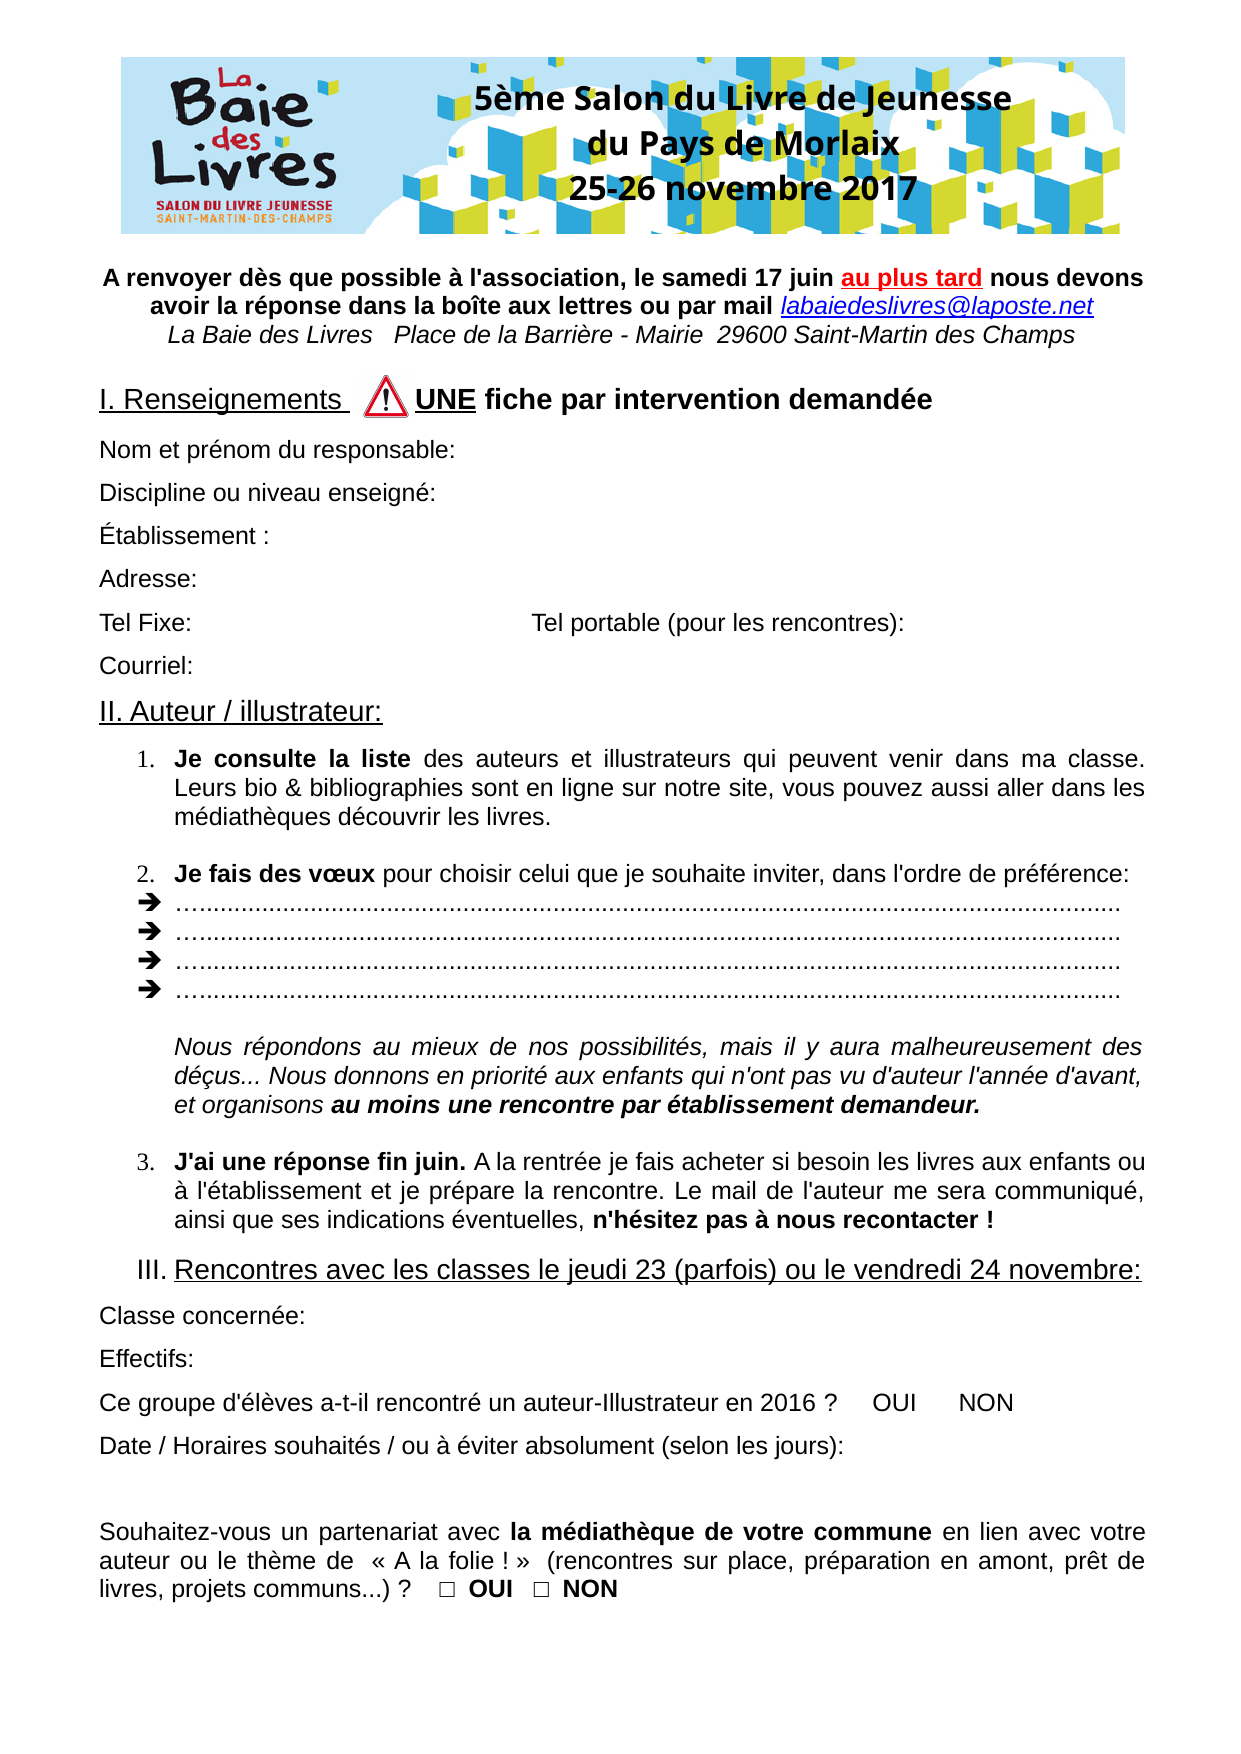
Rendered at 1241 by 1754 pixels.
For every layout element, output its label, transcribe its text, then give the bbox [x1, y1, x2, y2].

text II. Auteur / illustrateur: [99, 694, 1147, 727]
list …..................................................................................................................................... [136, 917, 1147, 946]
text Tel Fixe: Tel portable (pour les rencontres): [99, 607, 1147, 636]
text Date / Horaires souhaités / ou à éviter absolument (selon les jours): [99, 1431, 1147, 1459]
list Je fais des vœux pour choisir celui que je souhaite inviter, dans l'ordre de préférence: [136, 859, 1147, 888]
list Nous répondons au mieux de nos possibilités, mais il y aura malheureusement des déçus... Nous donnons en priorité aux enfants qui n'ont pas vu d'auteur l'année d'avant, et organisons au moins une rencontre par établissement demandeur. [136, 1032, 1147, 1118]
text Souhaitez-vous un partenariat avec la médiathèque de votre commune en lien avec votre auteur ou le thème de « A la folie ! » (rencontres sur place, préparation en amont, prêt de livres, projets communs...) ? □ OUI □ NON [99, 1517, 1147, 1603]
text Ce groupe d'élèves a-t-il rencontré un auteur-Illustrateur en 2016 ? OUI NON [99, 1387, 1147, 1416]
text Établissement : [99, 521, 1147, 550]
text I. Renseignements [99, 382, 357, 416]
text Nom et prénom du responsable: [99, 435, 1147, 464]
text Discipline ou niveau enseigné: [99, 478, 1147, 507]
text La Baie des Livres Place de la Barrière - Mairie 29600 Saint-Martin des Champs [99, 320, 1147, 349]
text Classe concernée: [99, 1301, 1147, 1330]
text UNE fiche par intervention demandée [415, 382, 1147, 416]
list Rencontres avec les classes le jeudi 23 (parfois) ou le vendredi 24 novembre: [136, 1253, 1147, 1285]
picture [357, 374, 415, 418]
picture [120, 57, 1125, 234]
list J'ai une réponse fin juin. A la rentrée je fais acheter si besoin les livres aux enfants ou à l'établissement et je prépare la rencontre. Le mail de l'auteur me sera communiqué, ainsi que ses indications éventuelles, n'hésitez pas à nous recontacter ! [136, 1147, 1147, 1233]
list …..................................................................................................................................... [136, 888, 1147, 917]
text Courriel: [99, 651, 1147, 679]
text A renvoyer dès que possible à l'association, le samedi 17 juin au plus tard nous devons avoir la réponse dans la boîte aux lettres ou par mail labaiedeslivres@laposte.net [99, 262, 1147, 320]
list Je consulte la liste des auteurs et illustrateurs qui peuvent venir dans ma classe. Leurs bio & bibliographies sont en ligne sur notre site, vous pouvez aussi aller dans les médiathèques découvrir les livres. [136, 744, 1147, 830]
text Adresse: [99, 564, 1147, 593]
text Effectifs: [99, 1344, 1147, 1373]
list …..................................................................................................................................... [136, 946, 1147, 974]
list …..................................................................................................................................... [136, 974, 1147, 1003]
